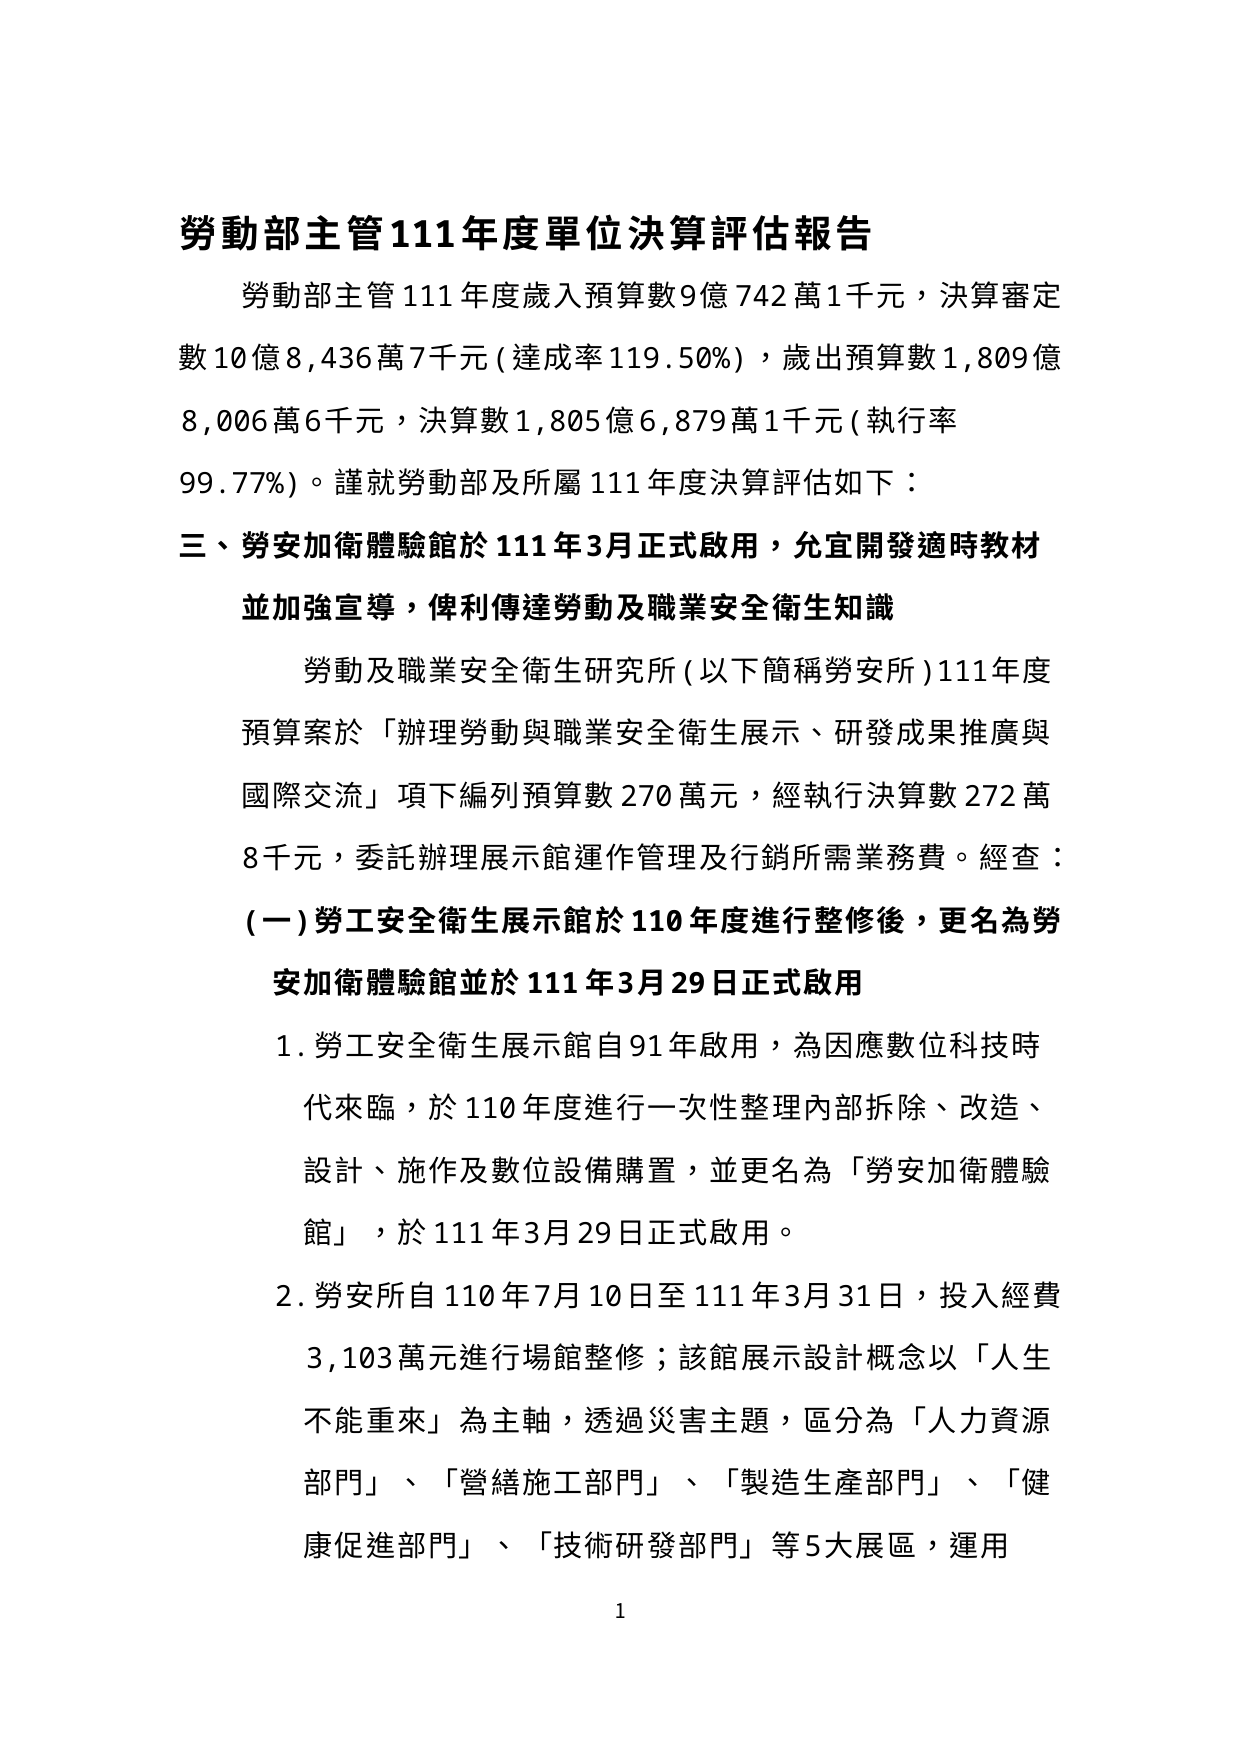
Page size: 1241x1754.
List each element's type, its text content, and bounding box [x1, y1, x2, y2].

text 勞動及職業安全衛生研究所(以下簡稱勞安所)111年度預算案於「辦理勞動與職業安全衛生展示、研發成果推廣與國際交流」項下編列預算數270萬元，經執行決算數272萬8千元，委託辦理展示館運作管理及行銷所需業務費。經查： [236, 627, 1063, 877]
text (一)勞工安全衛生展示館於110年度進行整修後，更名為勞安加衛體驗館並於111年3月29日正式啟用 [236, 877, 1063, 1002]
text 三、勞安加衛體驗館於111年3月正式啟用，允宜開發適時教材並加強宣導，俾利傳達勞動及職業安全衛生知識 [177, 502, 1063, 627]
text 勞動部主管111年度單位決算評估報告 [177, 189, 1063, 252]
text 1.勞工安全衛生展示館自91年啟用，為因應數位科技時代來臨，於110年度進行一次性整理內部拆除、改造、設計、施作及數位設備購置，並更名為「勞安加衛體驗館」，於111年3月29日正式啟用。 [266, 1002, 1063, 1252]
text 勞動部主管111年度歲入預算數9億742萬1千元，決算審定數10億8,436萬7千元(達成率119.50%)，歲出預算數1,809億8,006萬6千元，決算數1,805億6,879萬1千元(執行率99.77%)。謹就勞動部及所屬111年度決算評估如下： [177, 252, 1063, 502]
text 2.勞安所自110年7月10日至111年3月31日，投入經費3,103萬元進行場館整修；該館展示設計概念以「人生不能重來」為主軸，透過災害主題，區分為「人力資源部門」、「營繕施工部門」、「製造生產部門」、「健康促進部門」、「技術研發部門」等5大展區，運用 [266, 1252, 1063, 1564]
